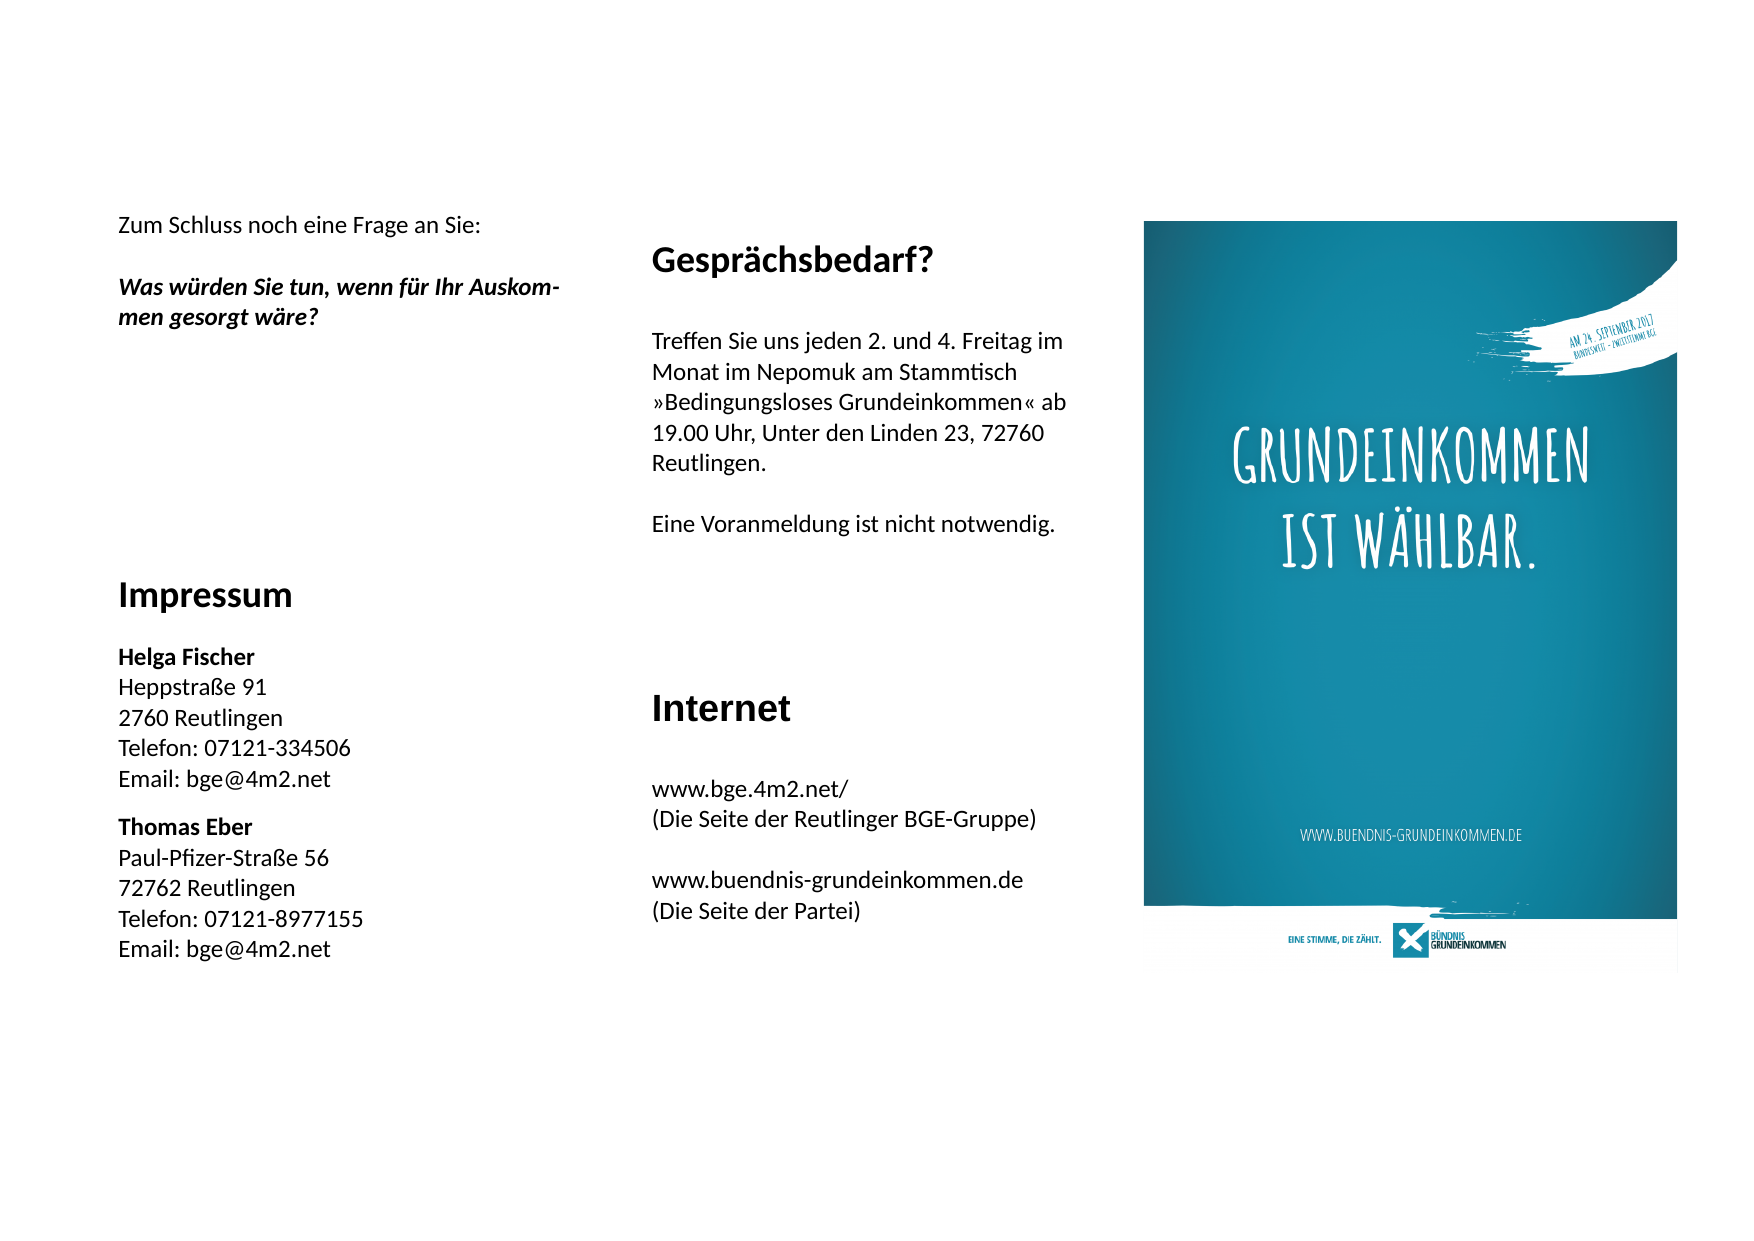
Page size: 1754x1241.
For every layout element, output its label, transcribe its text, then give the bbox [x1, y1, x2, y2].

table_header [1144, 118, 1677, 221]
picture [1143, 221, 1678, 973]
table_header Gesprächsbedarf? Treffen Sie uns jeden 2. und 4. Freitag im Monat im Nepomuk am Stammtisch »Bedingungsloses Grundeinkommen« ab 19.00 Uhr, Unter den Linden 23, 72760 Reutlingen. Eine Voranmeldung ist nicht notwendig. Internet www.bge.4m2.net/ (Die Seite der Reutlinger BGE-Gruppe) www.buendnis-grundeinkommen.de (Die Seite der Partei) [610, 118, 1144, 1122]
table_header Zum Schluss noch eine Frage an Sie: Was würden Sie tun, wenn für Ihr Auskom­men gesorgt wäre? Impressum Helga Fischer Heppstraße 91 2760 Reutlingen Telefon: 07121-334506 Email: bge@4m2.net Thomas Eber Paul-Pfizer-Straße 56 72762 Reutlingen Telefon: 07121-8977155 Email: bge@4m2.net [77, 118, 610, 1122]
table_header [1144, 973, 1677, 1122]
